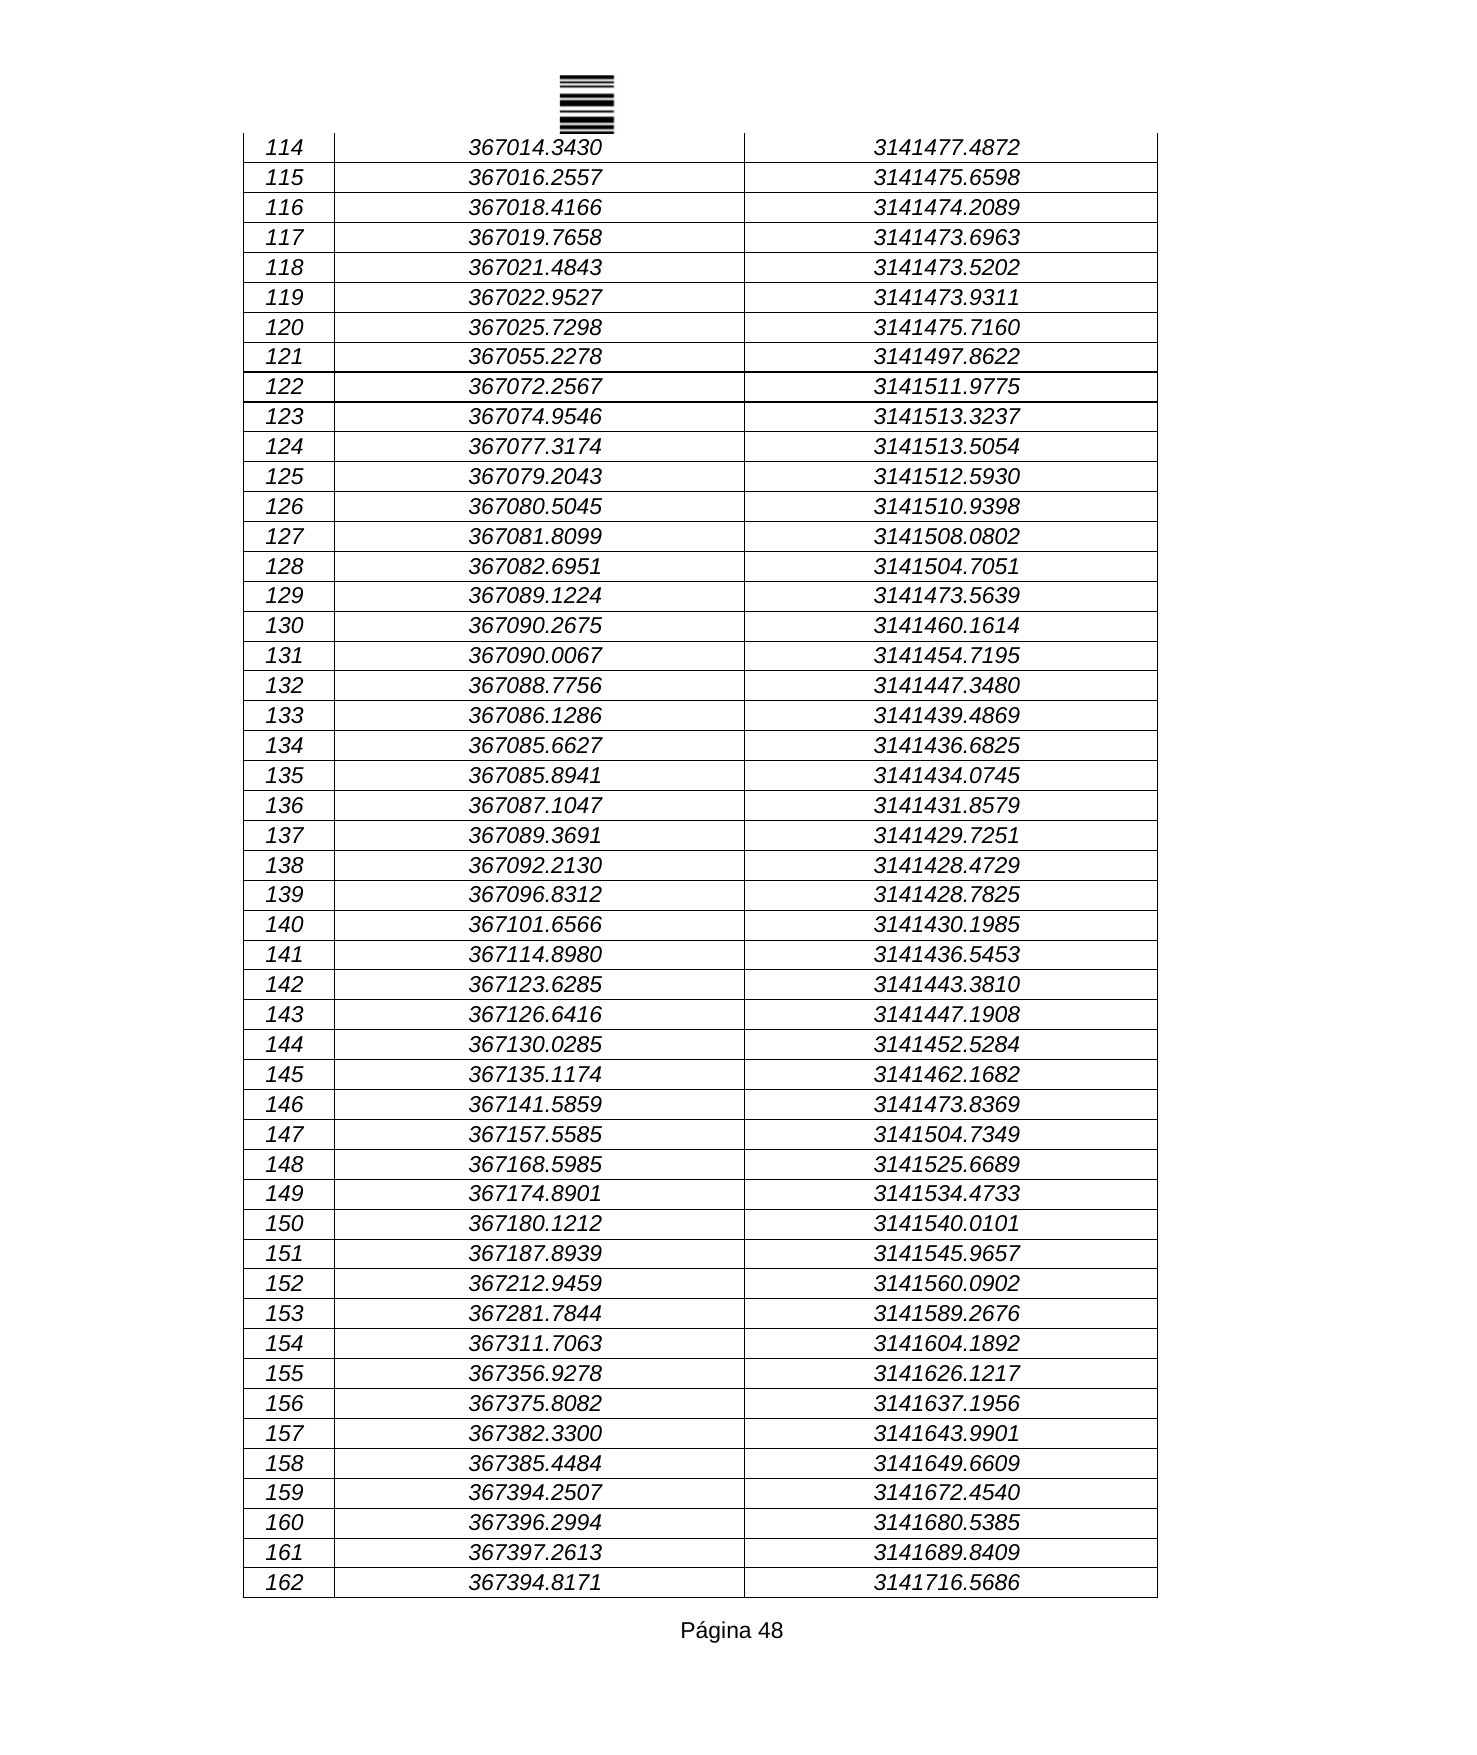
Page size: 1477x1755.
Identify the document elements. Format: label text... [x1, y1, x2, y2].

table_header 114 [244, 133, 334, 162]
table_cell 3141452.5284 [745, 1030, 1157, 1059]
table_cell 160 [244, 1509, 334, 1537]
table_cell 367397.2613 [335, 1539, 744, 1567]
table_cell 367086.1286 [335, 701, 744, 730]
table_cell 161 [244, 1539, 334, 1567]
table_cell 367022.9527 [335, 283, 744, 312]
table_cell 367096.8312 [335, 881, 744, 909]
table_cell 3141545.9657 [745, 1240, 1157, 1268]
table_cell 3141534.4733 [745, 1180, 1157, 1208]
table_cell 367021.4843 [335, 253, 744, 282]
table_cell 367382.3300 [335, 1419, 744, 1448]
table_cell 130 [244, 612, 334, 641]
table_cell 367090.0067 [335, 642, 744, 670]
table_cell 120 [244, 313, 334, 342]
table_cell 162 [244, 1568, 334, 1597]
table_cell 367187.8939 [335, 1240, 744, 1268]
table_cell 3141475.7160 [745, 313, 1157, 342]
table_cell 3141716.5686 [745, 1568, 1157, 1597]
table_cell 3141649.6609 [745, 1449, 1157, 1478]
table_cell 3141462.1682 [745, 1060, 1157, 1089]
table_cell 143 [244, 1000, 334, 1029]
table_cell 140 [244, 911, 334, 939]
table_header 367014.3430 [335, 133, 744, 162]
table_cell 3141474.2089 [745, 193, 1157, 222]
table_cell 367080.5045 [335, 492, 744, 521]
table_cell 367123.6285 [335, 970, 744, 999]
table_cell 3141680.5385 [745, 1509, 1157, 1537]
table_cell 367074.9546 [335, 403, 744, 431]
table_cell 367085.8941 [335, 761, 744, 790]
table_cell 3141512.5930 [745, 462, 1157, 491]
table_cell 367092.2130 [335, 851, 744, 880]
table_cell 3141436.5453 [745, 941, 1157, 969]
table_cell 367356.9278 [335, 1359, 744, 1388]
table_cell 145 [244, 1060, 334, 1089]
table_cell 367281.7844 [335, 1299, 744, 1328]
table_cell 3141428.7825 [745, 881, 1157, 909]
table_cell 144 [244, 1030, 334, 1059]
table_cell 3141473.5202 [745, 253, 1157, 282]
table_cell 156 [244, 1389, 334, 1418]
table_cell 3141540.0101 [745, 1210, 1157, 1238]
table_cell 3141504.7051 [745, 552, 1157, 581]
table_cell 367168.5985 [335, 1150, 744, 1179]
table_header 3141477.4872 [745, 133, 1157, 162]
table_cell 367130.0285 [335, 1030, 744, 1059]
table_cell 125 [244, 462, 334, 491]
table_cell 3141430.1985 [745, 911, 1157, 939]
table_cell 115 [244, 163, 334, 192]
table_cell 149 [244, 1180, 334, 1208]
table_cell 367180.1212 [335, 1210, 744, 1238]
table_cell 3141447.1908 [745, 1000, 1157, 1029]
table_cell 154 [244, 1329, 334, 1358]
table_cell 3141473.6963 [745, 223, 1157, 252]
table_cell 131 [244, 642, 334, 670]
table_cell 3141447.3480 [745, 671, 1157, 700]
table_cell 367375.8082 [335, 1389, 744, 1418]
table_cell 118 [244, 253, 334, 282]
table_cell 126 [244, 492, 334, 521]
table_cell 123 [244, 403, 334, 431]
table_cell 3141473.9311 [745, 283, 1157, 312]
table_cell 159 [244, 1479, 334, 1507]
table_cell 3141643.9901 [745, 1419, 1157, 1448]
table_cell 155 [244, 1359, 334, 1388]
table_cell 367396.2994 [335, 1509, 744, 1537]
table_cell 367101.6566 [335, 911, 744, 939]
table_cell 3141560.0902 [745, 1269, 1157, 1298]
table_cell 367135.1174 [335, 1060, 744, 1089]
table_cell 367385.4484 [335, 1449, 744, 1478]
table_cell 3141672.4540 [745, 1479, 1157, 1507]
table_cell 3141473.8369 [745, 1090, 1157, 1119]
table_cell 148 [244, 1150, 334, 1179]
table_cell 367157.5585 [335, 1120, 744, 1149]
table_cell 153 [244, 1299, 334, 1328]
table_cell 367079.2043 [335, 462, 744, 491]
table_cell 3141689.8409 [745, 1539, 1157, 1567]
table_cell 367087.1047 [335, 791, 744, 820]
table_cell 121 [244, 343, 334, 371]
table_cell 367311.7063 [335, 1329, 744, 1358]
table_cell 138 [244, 851, 334, 880]
table_cell 147 [244, 1120, 334, 1149]
table_cell 3141504.7349 [745, 1120, 1157, 1149]
table_cell 117 [244, 223, 334, 252]
table_cell 3141429.7251 [745, 821, 1157, 850]
table_cell 367085.6627 [335, 731, 744, 760]
table_cell 3141497.8622 [745, 343, 1157, 371]
table_cell 133 [244, 701, 334, 730]
table_cell 3141626.1217 [745, 1359, 1157, 1388]
table_cell 367088.7756 [335, 671, 744, 700]
table_cell 367174.8901 [335, 1180, 744, 1208]
table_cell 367394.2507 [335, 1479, 744, 1507]
table_cell 142 [244, 970, 334, 999]
table_cell 116 [244, 193, 334, 222]
table_cell 158 [244, 1449, 334, 1478]
table_cell 367089.3691 [335, 821, 744, 850]
table_cell 136 [244, 791, 334, 820]
table_cell 367141.5859 [335, 1090, 744, 1119]
table_cell 122 [244, 373, 334, 401]
table_cell 127 [244, 522, 334, 551]
table_cell 367072.2567 [335, 373, 744, 401]
table_cell 3141508.0802 [745, 522, 1157, 551]
table_cell 3141454.7195 [745, 642, 1157, 670]
table_cell 3141511.9775 [745, 373, 1157, 401]
table_cell 150 [244, 1210, 334, 1238]
table_cell 151 [244, 1240, 334, 1268]
table_cell 367090.2675 [335, 612, 744, 641]
table_cell 367081.8099 [335, 522, 744, 551]
table_cell 3141510.9398 [745, 492, 1157, 521]
table_cell 367025.7298 [335, 313, 744, 342]
table_cell 3141436.6825 [745, 731, 1157, 760]
table_cell 3141473.5639 [745, 582, 1157, 611]
table_cell 132 [244, 671, 334, 700]
table_cell 3141475.6598 [745, 163, 1157, 192]
table_cell 152 [244, 1269, 334, 1298]
table_cell 3141439.4869 [745, 701, 1157, 730]
table_cell 124 [244, 432, 334, 461]
table_cell 146 [244, 1090, 334, 1119]
table_cell 3141589.2676 [745, 1299, 1157, 1328]
table_cell 3141434.0745 [745, 761, 1157, 790]
table_cell 367019.7658 [335, 223, 744, 252]
table_cell 367055.2278 [335, 343, 744, 371]
table_cell 3141460.1614 [745, 612, 1157, 641]
table_cell 367126.6416 [335, 1000, 744, 1029]
table_cell 157 [244, 1419, 334, 1448]
table_cell 3141513.5054 [745, 432, 1157, 461]
table_cell 3141431.8579 [745, 791, 1157, 820]
table_cell 3141443.3810 [745, 970, 1157, 999]
table_cell 134 [244, 731, 334, 760]
table_cell 367018.4166 [335, 193, 744, 222]
table_cell 367082.6951 [335, 552, 744, 581]
table_cell 119 [244, 283, 334, 312]
table_cell 128 [244, 552, 334, 581]
table_cell 129 [244, 582, 334, 611]
table_cell 367212.9459 [335, 1269, 744, 1298]
table_cell 367016.2557 [335, 163, 744, 192]
table_cell 367394.8171 [335, 1568, 744, 1597]
table_cell 137 [244, 821, 334, 850]
table_cell 139 [244, 881, 334, 909]
table_cell 367114.8980 [335, 941, 744, 969]
table_cell 367089.1224 [335, 582, 744, 611]
table_cell 3141428.4729 [745, 851, 1157, 880]
table_cell 141 [244, 941, 334, 969]
table_cell 3141513.3237 [745, 403, 1157, 431]
table_cell 3141637.1956 [745, 1389, 1157, 1418]
table_cell 135 [244, 761, 334, 790]
table_cell 367077.3174 [335, 432, 744, 461]
table_cell 3141604.1892 [745, 1329, 1157, 1358]
table_cell 3141525.6689 [745, 1150, 1157, 1179]
